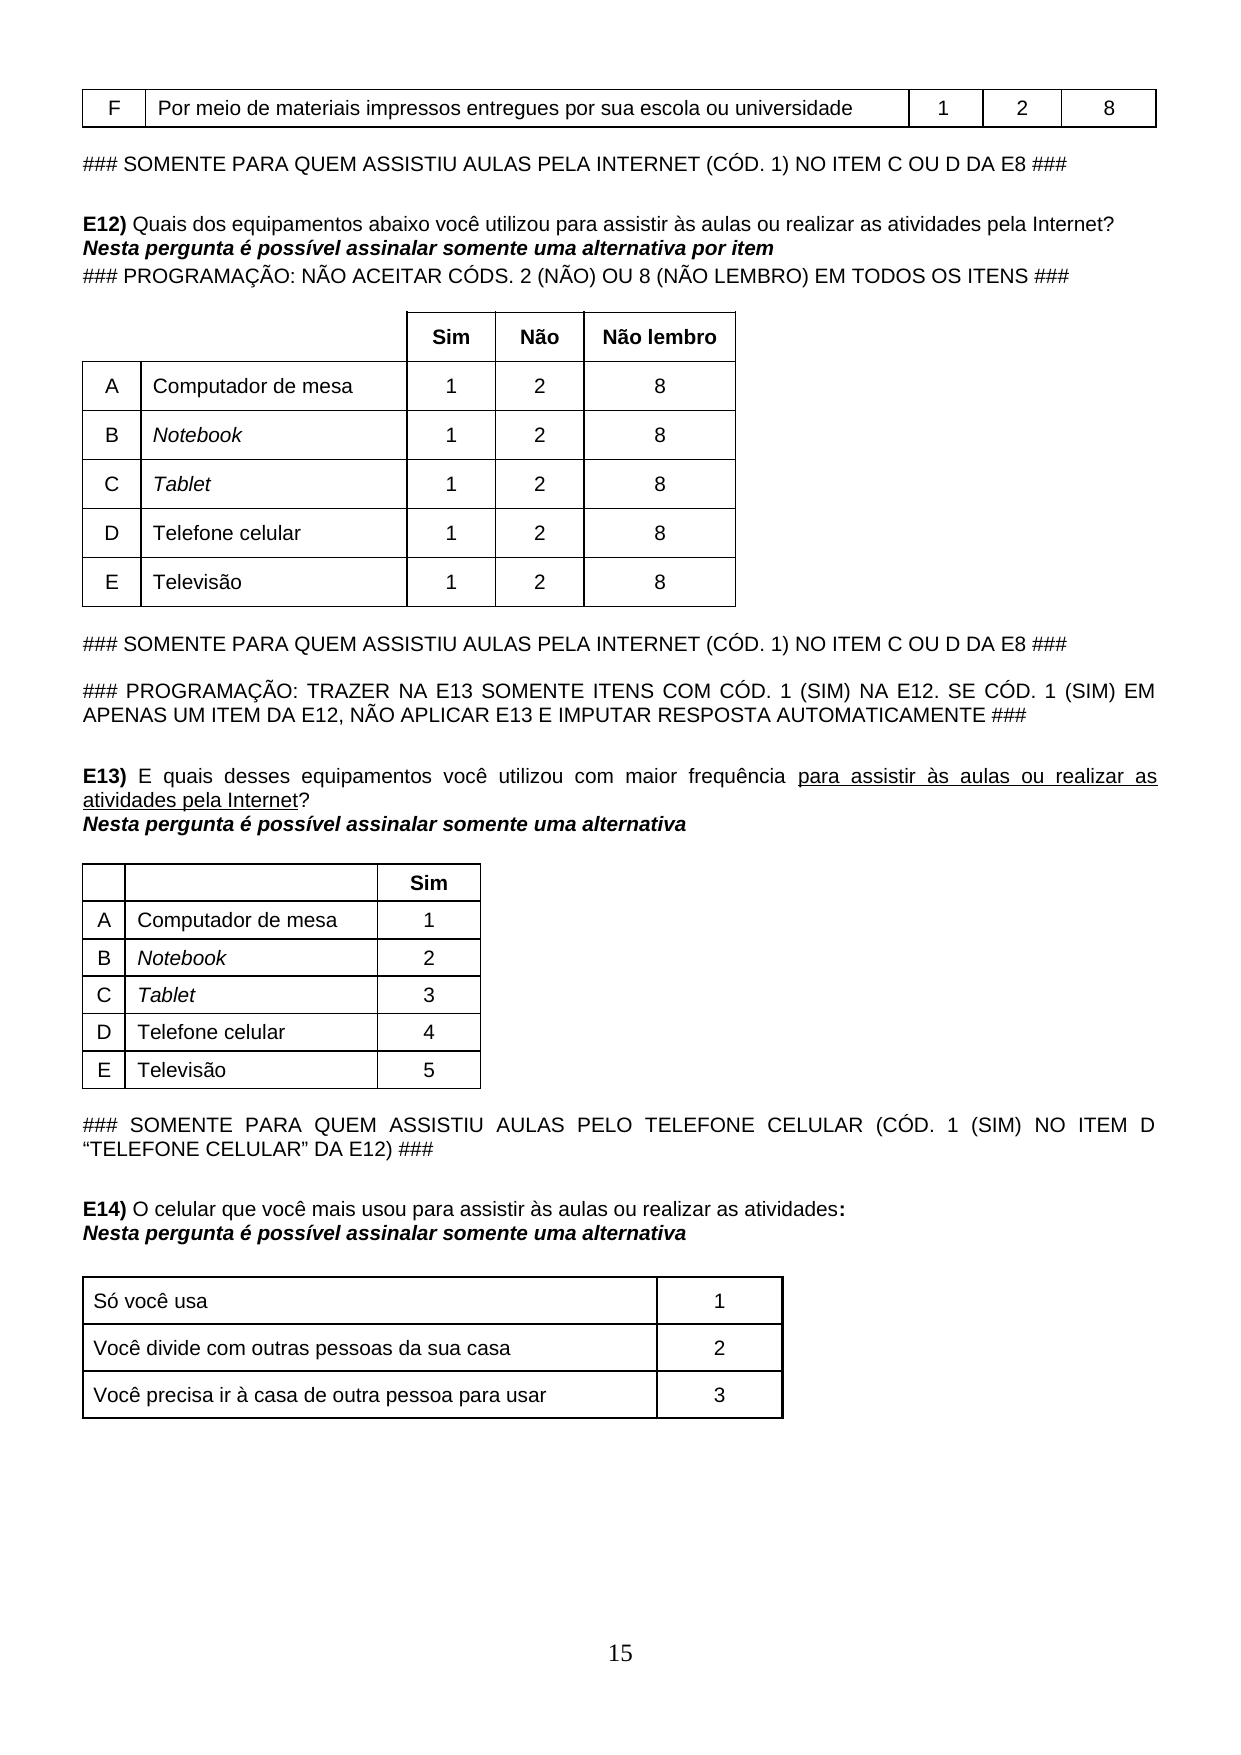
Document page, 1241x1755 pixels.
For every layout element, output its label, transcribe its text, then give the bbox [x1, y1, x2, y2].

table_cell Tablet [142, 460, 406, 508]
text ### PROGRAMAÇÃO: TRAZER NA E13 SOMENTE ITENS COM CÓD. 1 (SIM) NA E12. SE CÓD. 1 (SIM) EM APENAS UM ITEM DA E12, NÃO APLICAR E13 E IMPUTAR RESPOSTA AUTOMATICAMENTE ### [83, 679, 1158, 727]
table_cell E [83, 1052, 124, 1087]
table_cell 8 [1062, 90, 1155, 126]
table_cell 8 [585, 509, 735, 557]
table_cell 4 [378, 1014, 480, 1050]
table_cell F [83, 90, 145, 126]
table_cell D [83, 1014, 124, 1050]
text Nesta pergunta é possível assinalar somente uma alternativa por item [83, 236, 1158, 260]
table_cell 3 [658, 1372, 781, 1417]
table_cell Computador de mesa [126, 902, 377, 938]
table_header Não lembro [585, 313, 735, 361]
table_cell Por meio de materiais impressos entregues por sua escola ou universidade [146, 90, 908, 126]
table_header Não [496, 313, 583, 361]
table_cell 1 [378, 902, 480, 938]
table_cell A [83, 362, 140, 409]
table_cell 8 [585, 558, 735, 606]
table_cell 1 [408, 558, 495, 606]
text ### SOMENTE PARA QUEM ASSISTIU AULAS PELA INTERNET (CÓD. 1) NO ITEM C OU D DA E8 ### [83, 631, 1158, 655]
table_header Sim [378, 865, 480, 900]
table_cell Você precisa ir à casa de outra pessoa para usar [84, 1372, 656, 1417]
table_header [141, 311, 406, 361]
table_cell 2 [658, 1325, 781, 1370]
table_cell Telefone celular [142, 509, 406, 557]
table_cell Computador de mesa [142, 362, 406, 409]
table_cell 8 [585, 460, 735, 508]
table_cell Televisão [142, 558, 406, 606]
table_cell 8 [585, 411, 735, 459]
subtitle E13) E quais desses equipamentos você utilizou com maior frequência para assistir às aulas ou realizar as atividades pela Internet? [83, 764, 1158, 812]
table_cell 2 [984, 90, 1061, 126]
table_cell Telefone celular [126, 1014, 377, 1050]
table_cell 1 [408, 411, 495, 459]
table_cell 5 [378, 1052, 480, 1087]
table_cell B [83, 940, 124, 975]
table_cell 2 [496, 558, 583, 606]
text Nesta pergunta é possível assinalar somente uma alternativa [83, 812, 1158, 836]
text ### SOMENTE PARA QUEM ASSISTIU AULAS PELA INTERNET (CÓD. 1) NO ITEM C OU D DA E8 ### [83, 152, 1158, 176]
text Nesta pergunta é possível assinalar somente uma alternativa [83, 1221, 1158, 1245]
table_cell A [83, 902, 124, 938]
table_cell Notebook [142, 411, 406, 459]
table_cell C [83, 977, 124, 1013]
table_cell Televisão [126, 1052, 377, 1087]
subtitle E14) O celular que você mais usou para assistir às aulas ou realizar as atividades: [83, 1197, 1158, 1221]
subtitle E12) Quais dos equipamentos abaixo você utilizou para assistir às aulas ou realizar as atividades pela Internet? [83, 212, 1158, 236]
table_header [126, 865, 377, 900]
table_cell 1 [910, 90, 982, 126]
table_cell Tablet [126, 977, 377, 1013]
table_header Sim [408, 313, 495, 361]
table_cell C [83, 460, 140, 508]
table_cell D [83, 509, 140, 557]
table_cell 1 [408, 509, 495, 557]
table_cell 1 [408, 362, 495, 409]
table_cell Você divide com outras pessoas da sua casa [84, 1325, 656, 1370]
table_cell 1 [408, 460, 495, 508]
table_header [83, 311, 141, 361]
text ### SOMENTE PARA QUEM ASSISTIU AULAS PELO TELEFONE CELULAR (CÓD. 1 (SIM) NO ITEM D “TELEFONE CELULAR” DA E12) ### [83, 1113, 1158, 1161]
table_header 1 [658, 1278, 781, 1323]
table_cell Notebook [126, 940, 377, 975]
table_header [83, 865, 124, 900]
table_cell 2 [496, 411, 583, 459]
table_cell B [83, 411, 140, 459]
table_cell 2 [496, 509, 583, 557]
table_header Só você usa [84, 1278, 656, 1323]
text ### PROGRAMAÇÃO: NÃO ACEITAR CÓDS. 2 (NÃO) OU 8 (NÃO LEMBRO) EM TODOS OS ITENS ### [83, 263, 1158, 287]
table_cell 2 [496, 460, 583, 508]
table_cell 2 [378, 940, 480, 975]
table_cell 3 [378, 977, 480, 1013]
table_cell 8 [585, 362, 735, 409]
table_cell 2 [496, 362, 583, 409]
table_cell E [83, 558, 140, 606]
